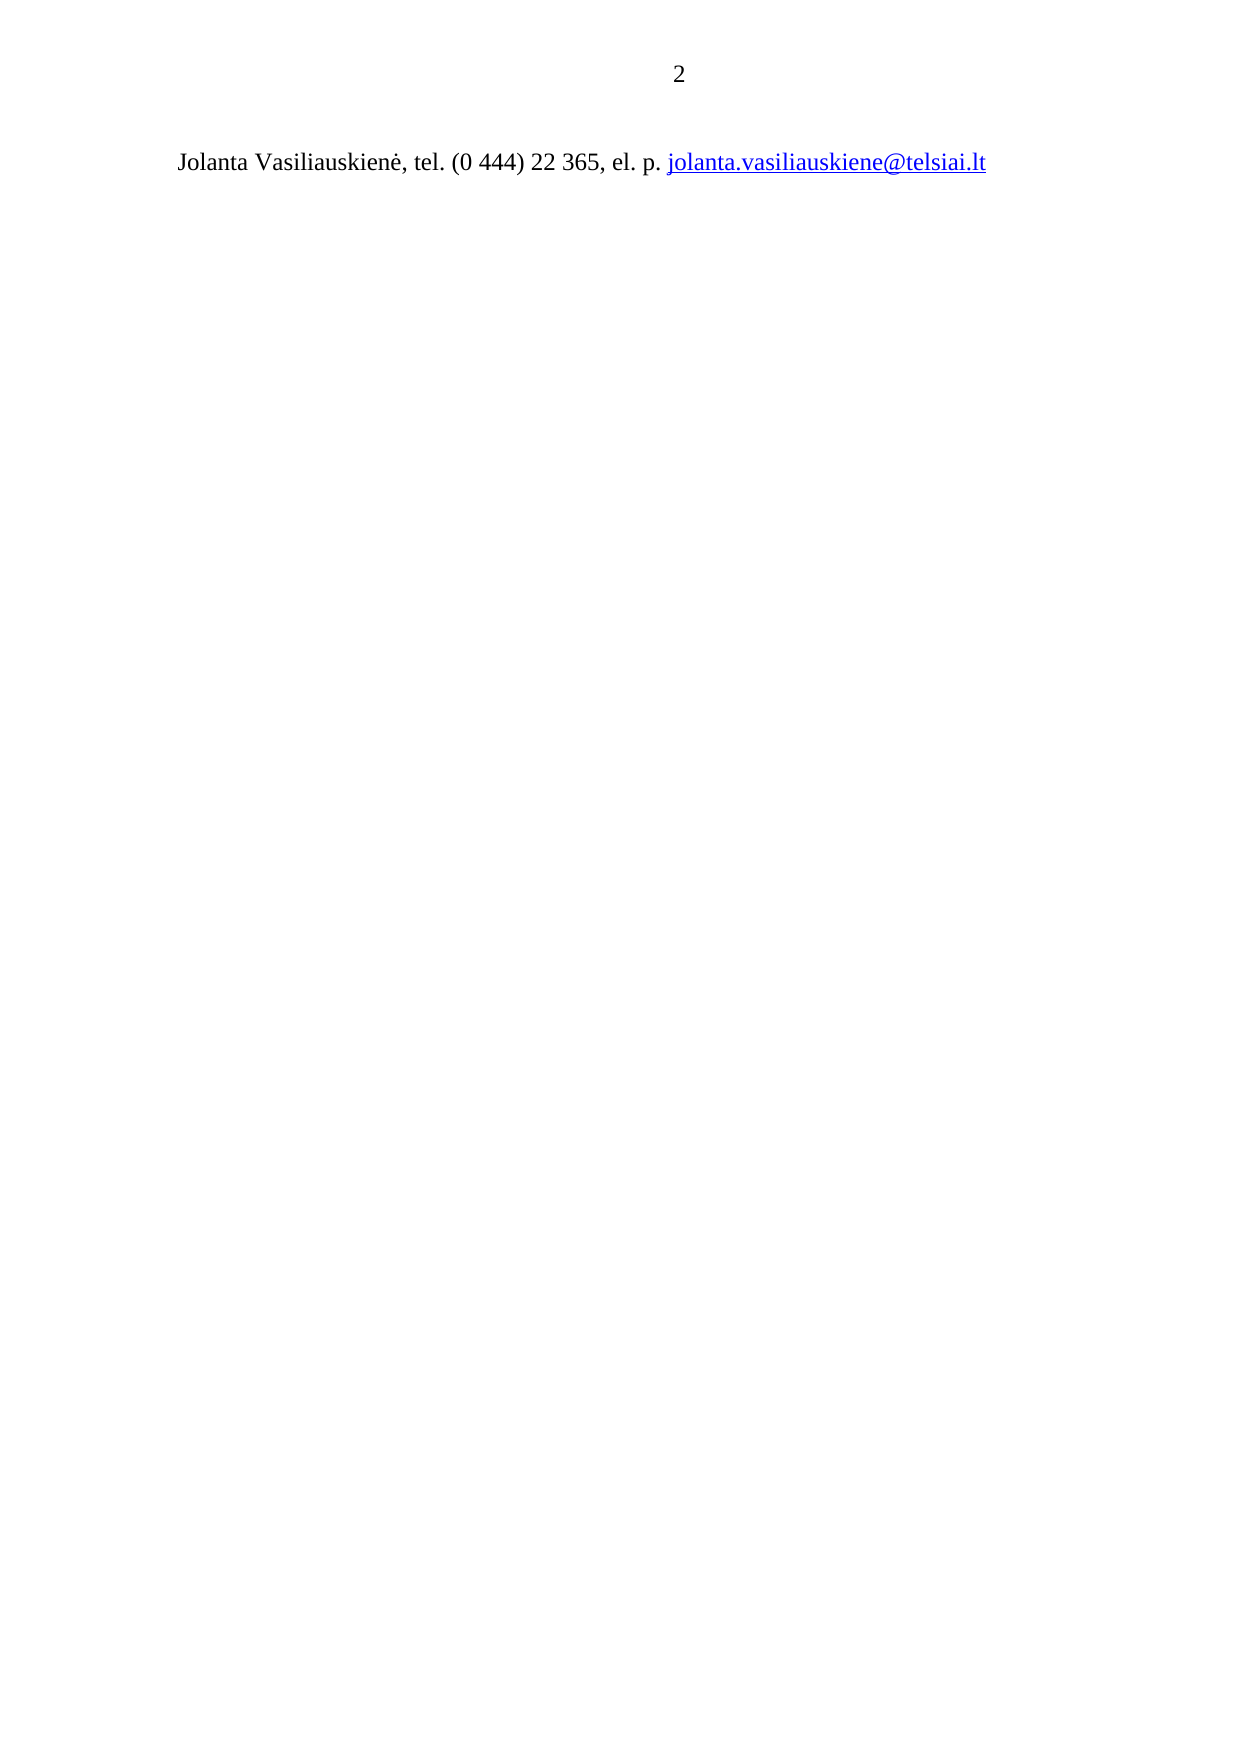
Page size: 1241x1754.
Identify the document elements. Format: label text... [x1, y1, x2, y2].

text Jolanta Vasiliauskienė, tel. (0 444) 22 365, el. p. jolanta.vasiliauskiene@telsiai.lt [177, 147, 1181, 176]
